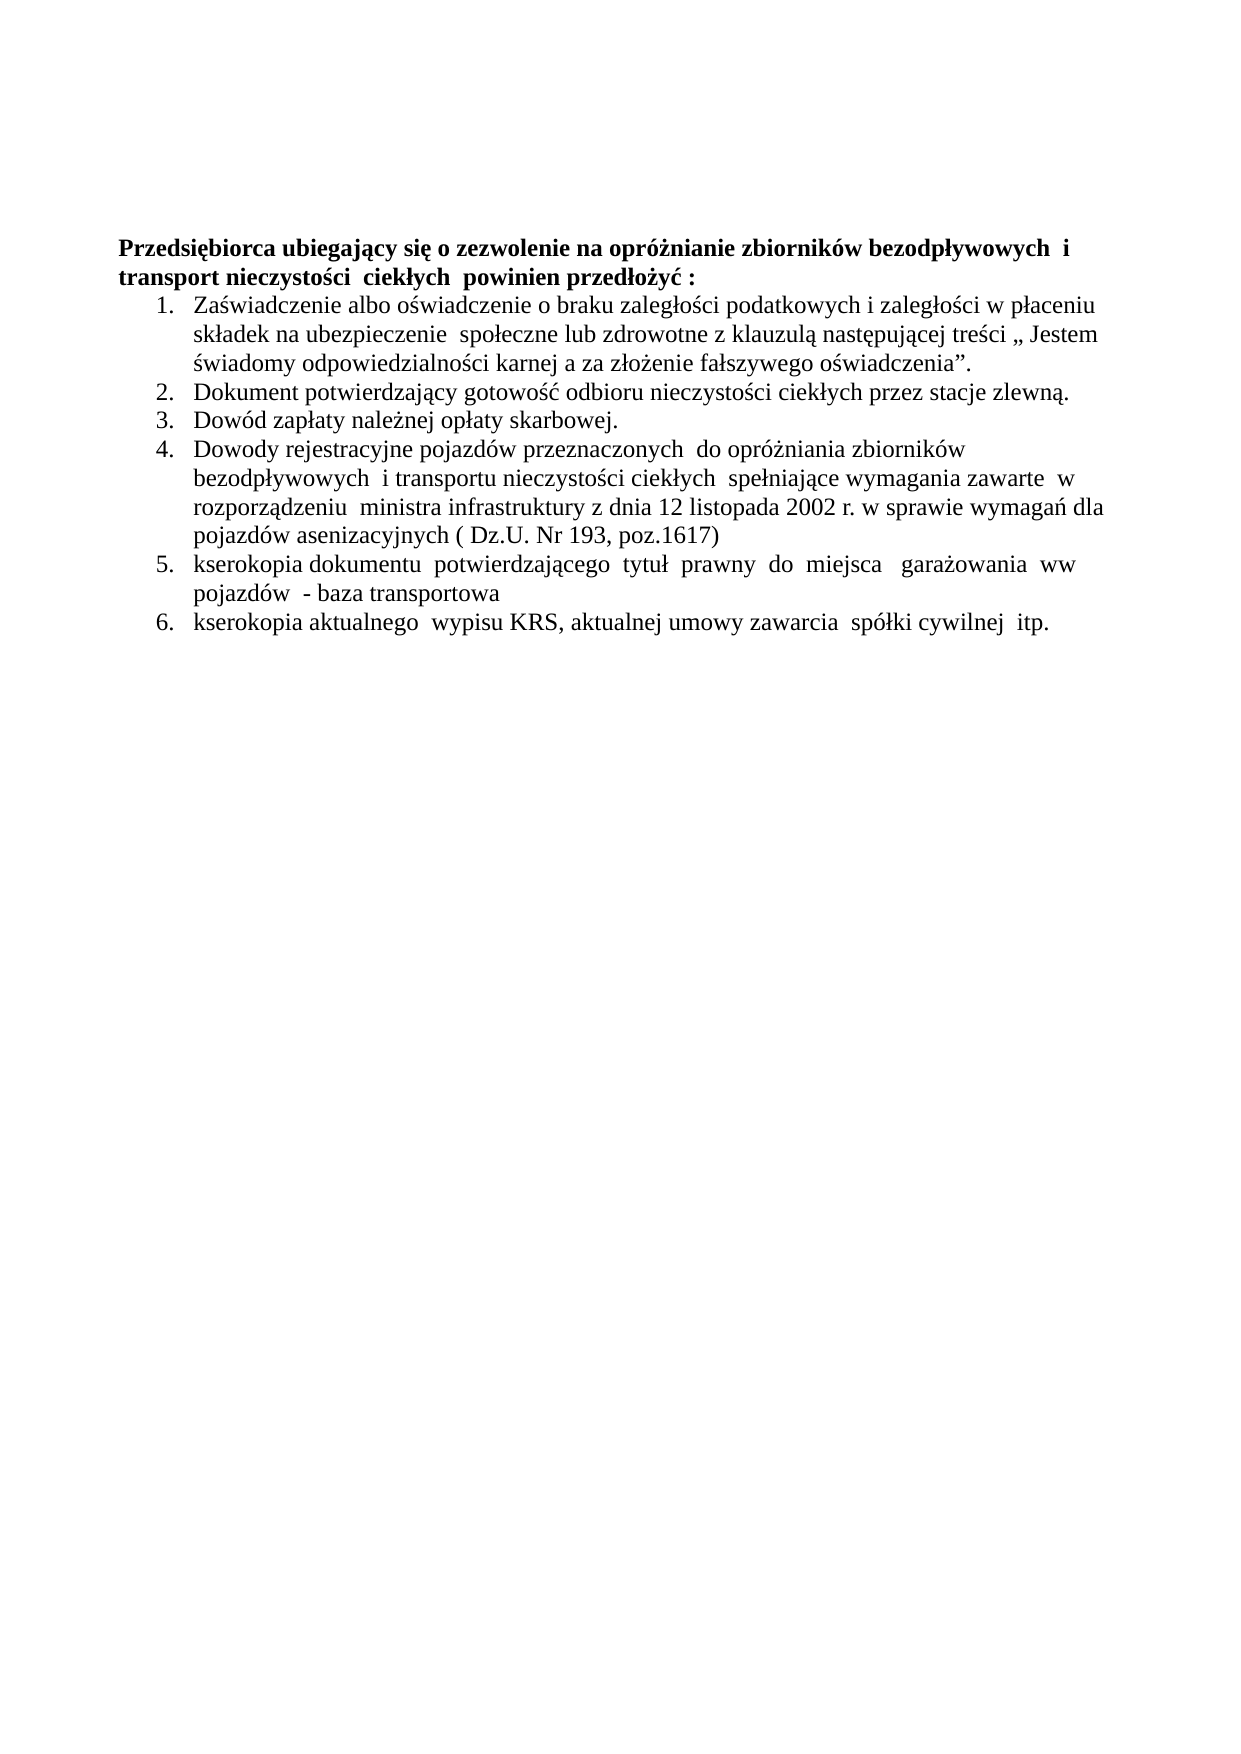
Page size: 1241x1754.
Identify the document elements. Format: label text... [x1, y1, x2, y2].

text Przedsiębiorca ubiegający się o zezwolenie na opróżnianie zbiorników bezodpływowych i transport nieczystości ciekłych powinien przedłożyć : [118, 233, 1122, 291]
list Dokument potwierdzający gotowość odbioru nieczystości ciekłych przez stacje zlewną. [156, 377, 1122, 406]
list Zaświadczenie albo oświadczenie o braku zaległości podatkowych i zaległości w płaceniu składek na ubezpieczenie społeczne lub zdrowotne z klauzulą następującej treści „ Jestem świadomy odpowiedzialności karnej a za złożenie fałszywego oświadczenia”. [156, 291, 1122, 377]
list kserokopia aktualnego wypisu KRS, aktualnej umowy zawarcia spółki cywilnej itp. [156, 607, 1122, 636]
list Dowód zapłaty należnej opłaty skarbowej. [156, 406, 1122, 434]
list kserokopia dokumentu potwierdzającego tytuł prawny do miejsca garażowania ww pojazdów - baza transportowa [156, 549, 1122, 607]
list Dowody rejestracyjne pojazdów przeznaczonych do opróżniania zbiorników bezodpływowych i transportu nieczystości ciekłych spełniające wymagania zawarte w rozporządzeniu ministra infrastruktury z dnia 12 listopada 2002 r. w sprawie wymagań dla pojazdów asenizacyjnych ( Dz.U. Nr 193, poz.1617) [156, 434, 1122, 549]
